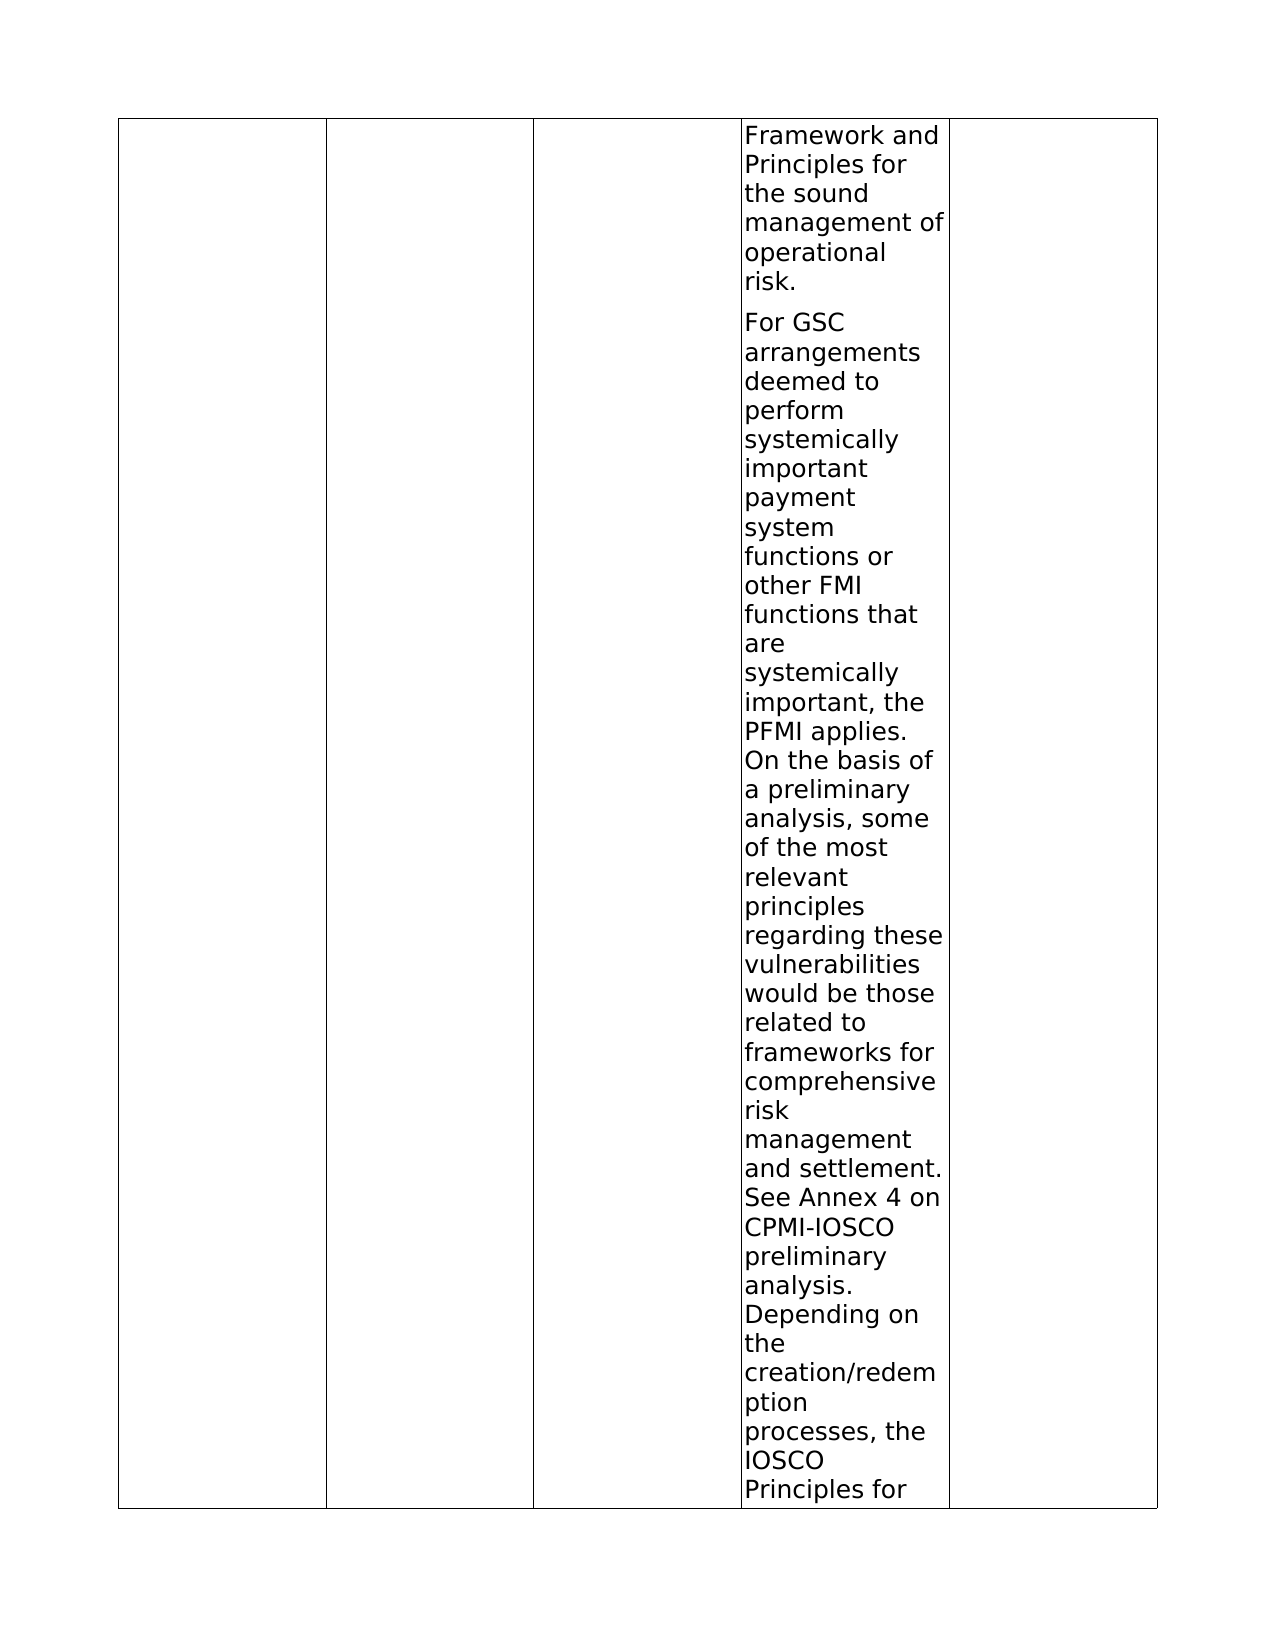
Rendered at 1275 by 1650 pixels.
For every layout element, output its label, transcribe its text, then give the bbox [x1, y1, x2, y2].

table_cell [119, 119, 326, 1507]
table_cell [534, 119, 741, 1507]
table_cell Framework and Principles for the sound management of operational risk. For GSC arrangements deemed to perform systemically important payment system functions or other FMI functions that are systemically important, the PFMI applies. On the basis of a preliminary analysis, some of the most relevant principles regarding these vulnerabilities would be those related to frameworks for comprehensive risk management and settlement. See Annex 4 on CPMI-IOSCO preliminary analysis. Depending on the creation/redemption processes, the IOSCO Principles for [742, 119, 949, 1507]
table_cell [950, 119, 1157, 1507]
table_cell [327, 119, 533, 1507]
